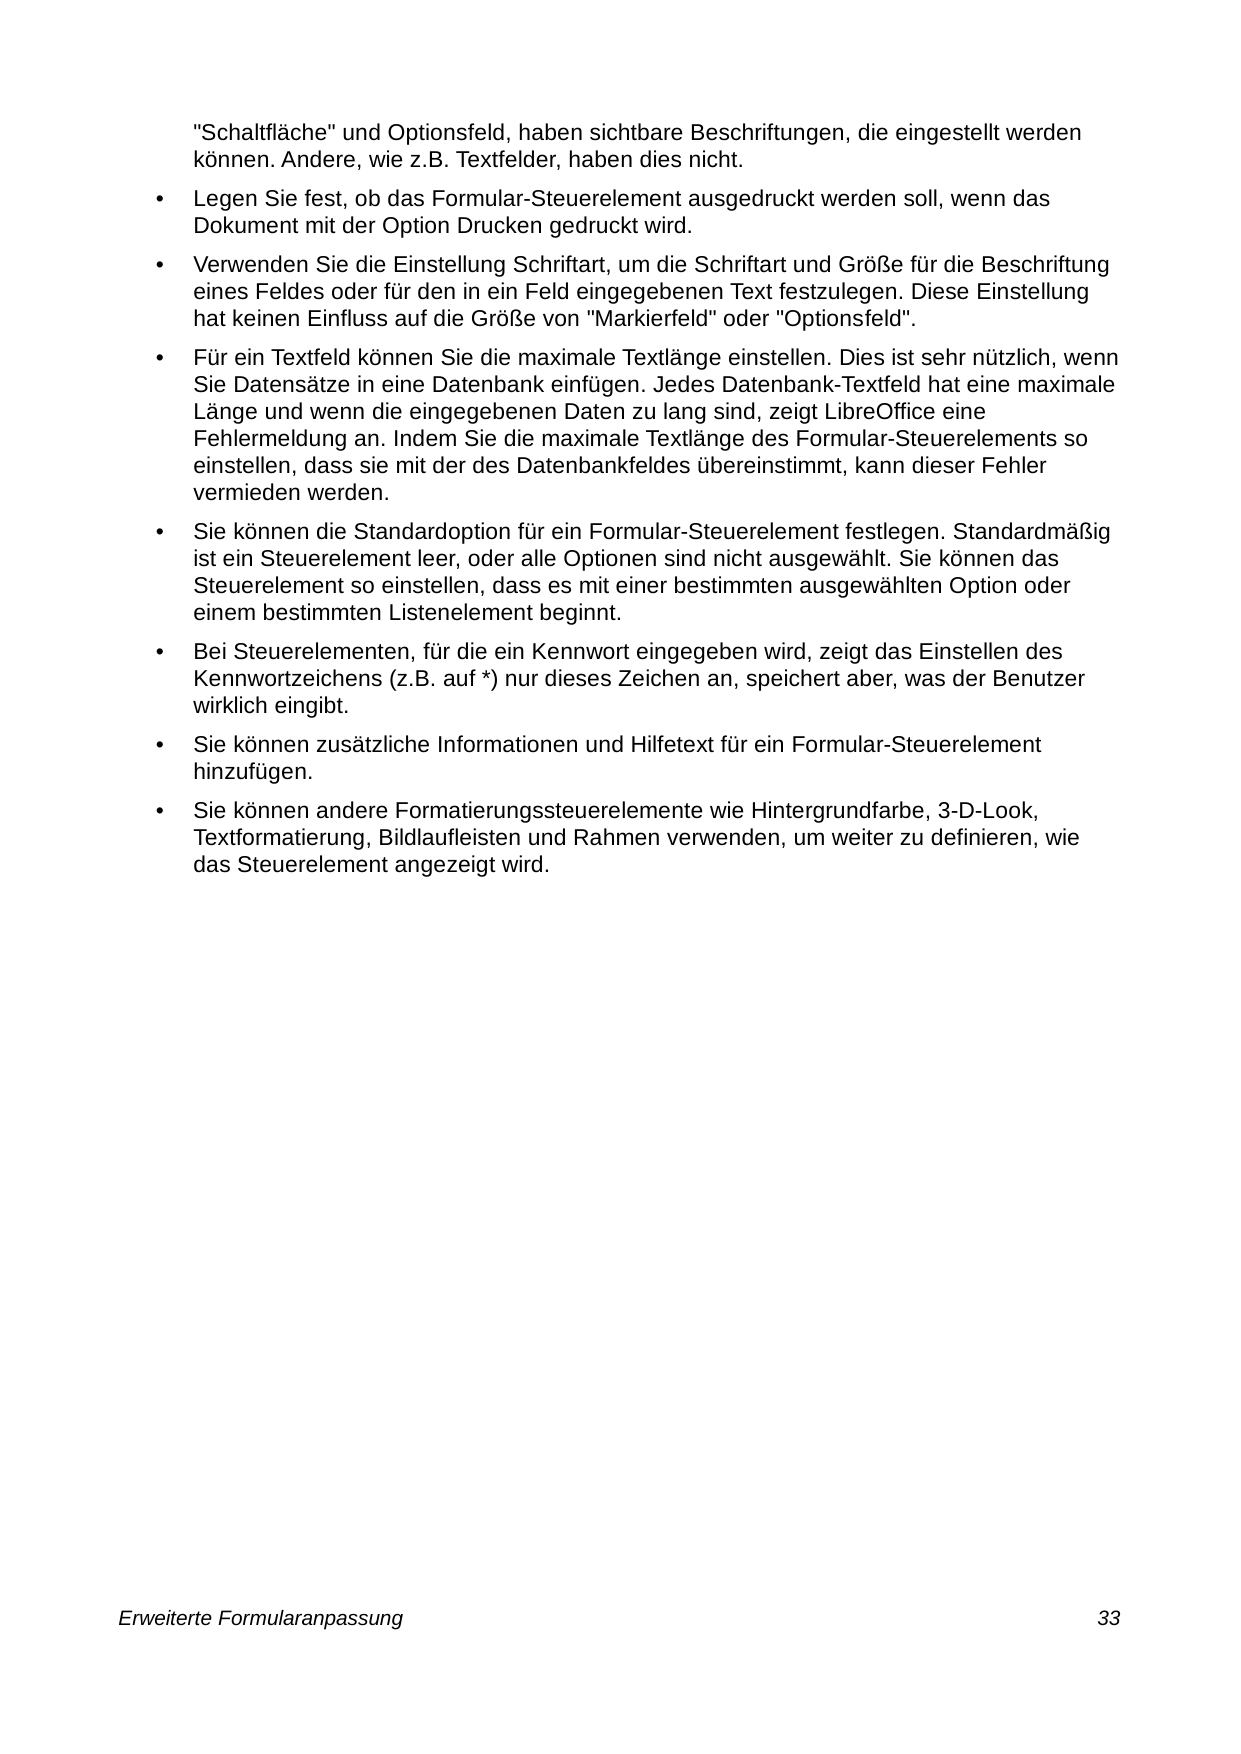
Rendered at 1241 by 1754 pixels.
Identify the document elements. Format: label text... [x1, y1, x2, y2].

list Verwenden Sie die Einstellung Schriftart, um die Schriftart und Größe für die Beschriftung eines Feldes oder für den in ein Feld eingegebenen Text festzulegen. Diese Einstellung hat keinen Einfluss auf die Größe von "Markierfeld" oder "Optionsfeld". [156, 250, 1122, 331]
list Für ein Textfeld können Sie die maximale Textlänge einstellen. Dies ist sehr nützlich, wenn Sie Datensätze in eine Datenbank einfügen. Jedes Datenbank-Textfeld hat eine maximale Länge und wenn die eingegebenen Daten zu lang sind, zeigt LibreOffice eine Fehlermeldung an. Indem Sie die maximale Textlänge des Formular-Steuerelements so einstellen, dass sie mit der des Datenbankfeldes übereinstimmt, kann dieser Fehler vermieden werden. [156, 343, 1122, 506]
list Sie können zusätzliche Informationen und Hilfetext für ein Formular-Steuerelement hinzufügen. [156, 730, 1122, 784]
list Bei Steuerelementen, für die ein Kennwort eingegeben wird, zeigt das Einstellen des Kennwortzeichens (z.B. auf *) nur dieses Zeichen an, speichert aber, was der Benutzer wirklich eingibt. [156, 637, 1122, 719]
list "Schaltfläche" und Optionsfeld, haben sichtbare Beschriftungen, die eingestellt werden können. Andere, wie z.B. Textfelder, haben dies nicht. [156, 118, 1122, 172]
list Legen Sie fest, ob das Formular-Steuerelement ausgedruckt werden soll, wenn das Dokument mit der Option Drucken gedruckt wird. [156, 184, 1122, 238]
list Sie können andere Formatierungssteuerelemente wie Hintergrundfarbe, 3-D-Look, Textformatierung, Bildlaufleisten und Rahmen verwenden, um weiter zu definieren, wie das Steuerelement angezeigt wird. [156, 796, 1122, 878]
list Sie können die Standardoption für ein Formular-Steuerelement festlegen. Standardmäßig ist ein Steuerelement leer, oder alle Optionen sind nicht ausgewählt. Sie können das Steuerelement so einstellen, dass es mit einer bestimmten ausgewählten Option oder einem bestimmten Listenelement beginnt. [156, 517, 1122, 626]
